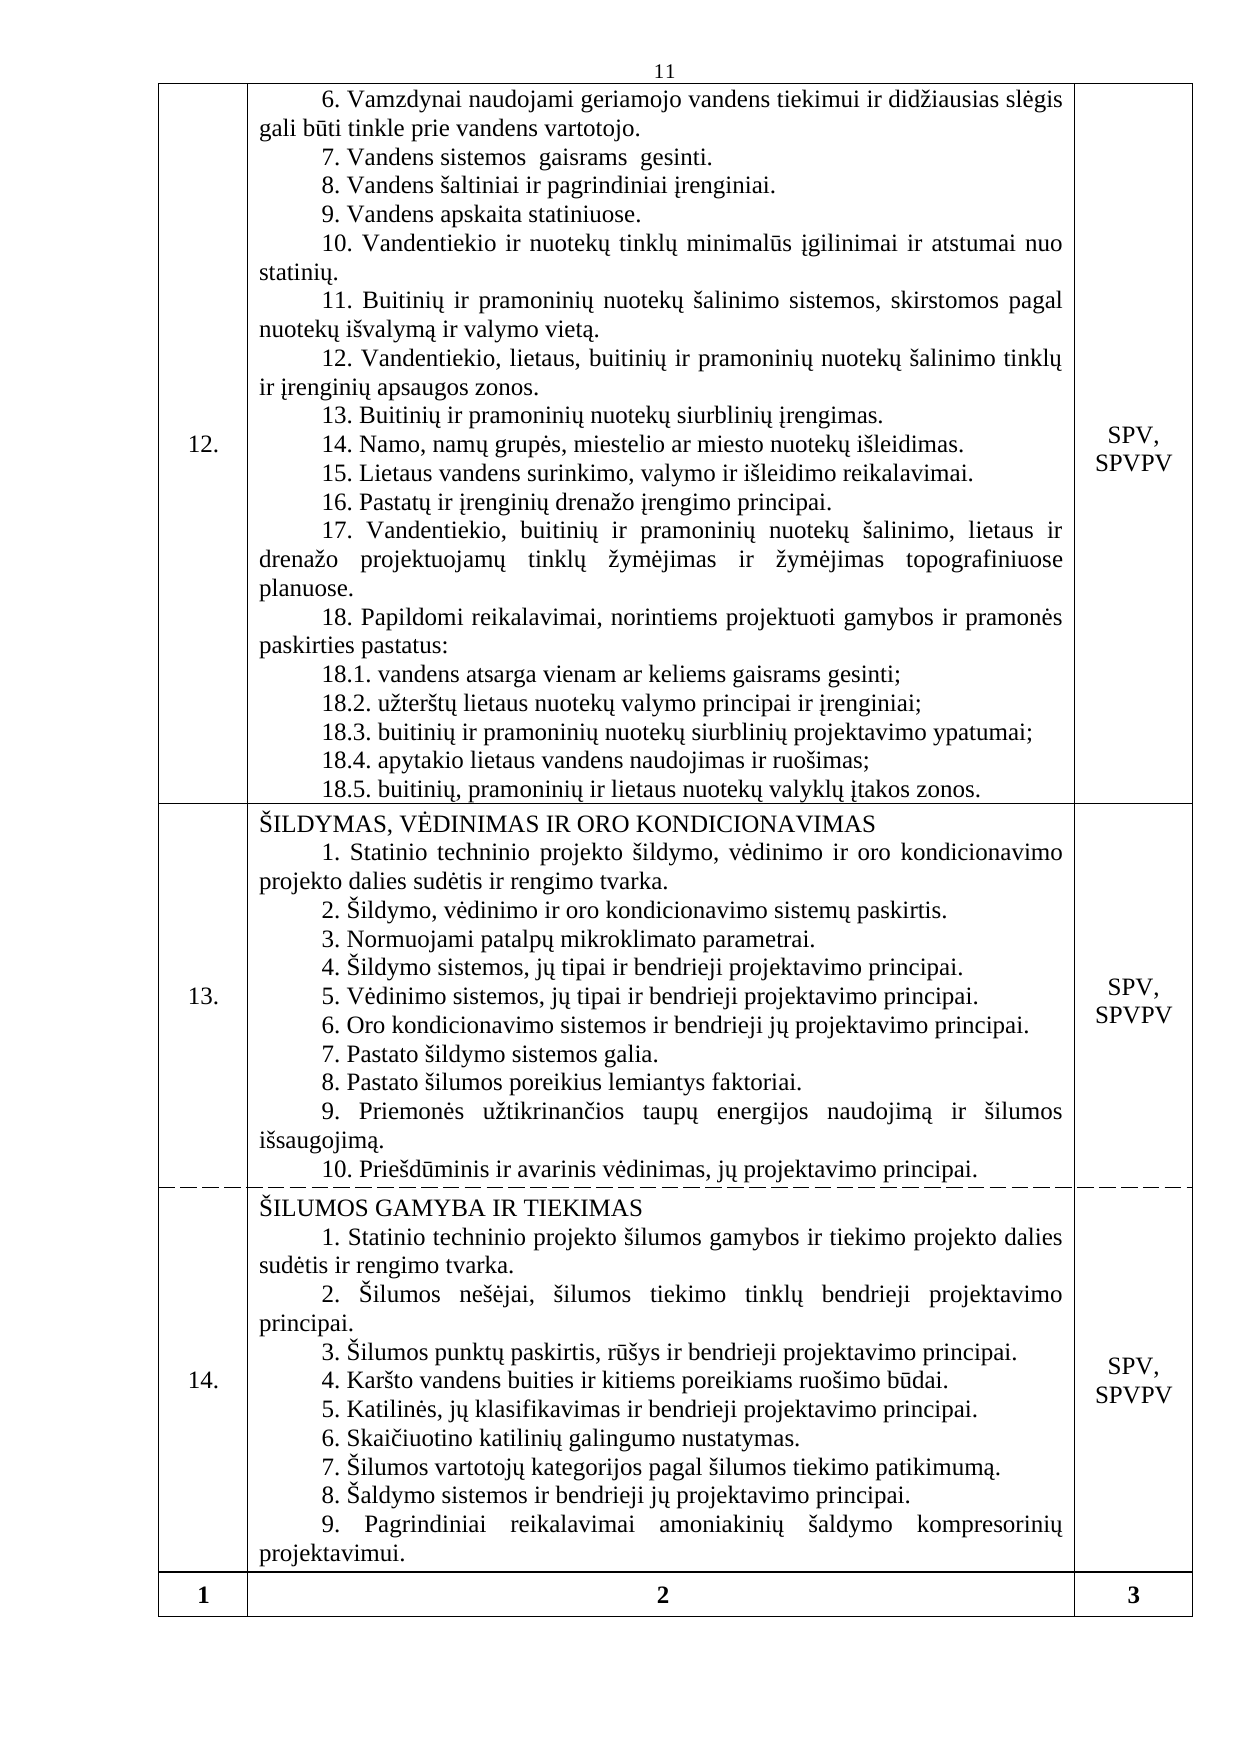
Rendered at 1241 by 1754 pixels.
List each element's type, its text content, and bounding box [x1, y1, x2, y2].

table_cell 2 [248, 1573, 1074, 1616]
table_cell SPV, SPVPV [1075, 804, 1192, 1187]
table_cell 1 [159, 1573, 247, 1616]
table_cell 6. Vamzdynai naudojami geriamojo vandens tiekimui ir didžiausias slėgis gali būti tinkle prie vandens vartotojo. 7. Vandens sistemos gaisrams gesinti. 8. Vandens šaltiniai ir pagrindiniai įrenginiai. 9. Vandens apskaita statiniuose. 10. Vandentiekio ir nuotekų tinklų minimalūs įgilinimai ir atstumai nuo statinių. 11. Buitinių ir pramoninių nuotekų šalinimo sistemos, skirstomos pagal nuotekų išvalymą ir valymo vietą. 12. Vandentiekio, lietaus, buitinių ir pramoninių nuotekų šalinimo tinklų ir įrenginių apsaugos zonos. 13. Buitinių ir pramoninių nuotekų siurblinių įrengimas. 14. Namo, namų grupės, miestelio ar miesto nuotekų išleidimas. 15. Lietaus vandens surinkimo, valymo ir išleidimo reikalavimai. 16. Pastatų ir įrenginių drenažo įrengimo principai. 17. Vandentiekio, buitinių ir pramoninių nuotekų šalinimo, lietaus ir drenažo projektuojamų tinklų žymėjimas ir žymėjimas topografiniuose planuose. 18. Papildomi reikalavimai, norintiems projektuoti gamybos ir pramonės paskirties pastatus: 18.1. vandens atsarga vienam ar keliems gaisrams gesinti; 18.2. užterštų lietaus nuotekų valymo principai ir įrenginiai; 18.3. buitinių ir pramoninių nuotekų siurblinių projektavimo ypatumai; 18.4. apytakio lietaus vandens naudojimas ir ruošimas; 18.5. buitinių, pramoninių ir lietaus nuotekų valyklų įtakos zonos. [248, 84, 1074, 803]
table_cell ŠILUMOS GAMYBA IR TIEKIMAS 1. Statinio techninio projekto šilumos gamybos ir tiekimo projekto dalies sudėtis ir rengimo tvarka. 2. Šilumos nešėjai, šilumos tiekimo tinklų bendrieji projektavimo principai. 3. Šilumos punktų paskirtis, rūšys ir bendrieji projektavimo principai. 4. Karšto vandens buities ir kitiems poreikiams ruošimo būdai. 5. Katilinės, jų klasifikavimas ir bendrieji projektavimo principai. 6. Skaičiuotino katilinių galingumo nustatymas. 7. Šilumos vartotojų kategorijos pagal šilumos tiekimo patikimumą. 8. Šaldymo sistemos ir bendrieji jų projektavimo principai. 9. Pagrindiniai reikalavimai amoniakinių šaldymo kompresorinių projektavimui. [248, 1187, 1074, 1571]
table_cell 13. [159, 804, 247, 1187]
table_cell 12. [159, 84, 247, 803]
table_cell 3 [1075, 1573, 1192, 1616]
table_cell SPV, SPVPV [1075, 84, 1192, 803]
table_cell 14. [159, 1187, 247, 1571]
table_cell SPV, SPVPV [1075, 1187, 1192, 1571]
table_cell ŠILDYMAS, VĖDINIMAS IR ORO KONDICIONAVIMAS 1. Statinio techninio projekto šildymo, vėdinimo ir oro kondicionavimo projekto dalies sudėtis ir rengimo tvarka. 2. Šildymo, vėdinimo ir oro kondicionavimo sistemų paskirtis. 3. Normuojami patalpų mikroklimato parametrai. 4. Šildymo sistemos, jų tipai ir bendrieji projektavimo principai. 5. Vėdinimo sistemos, jų tipai ir bendrieji projektavimo principai. 6. Oro kondicionavimo sistemos ir bendrieji jų projektavimo principai. 7. Pastato šildymo sistemos galia. 8. Pastato šilumos poreikius lemiantys faktoriai. 9. Priemonės užtikrinančios taupų energijos naudojimą ir šilumos išsaugojimą. 10. Priešdūminis ir avarinis vėdinimas, jų projektavimo principai. [248, 804, 1074, 1187]
